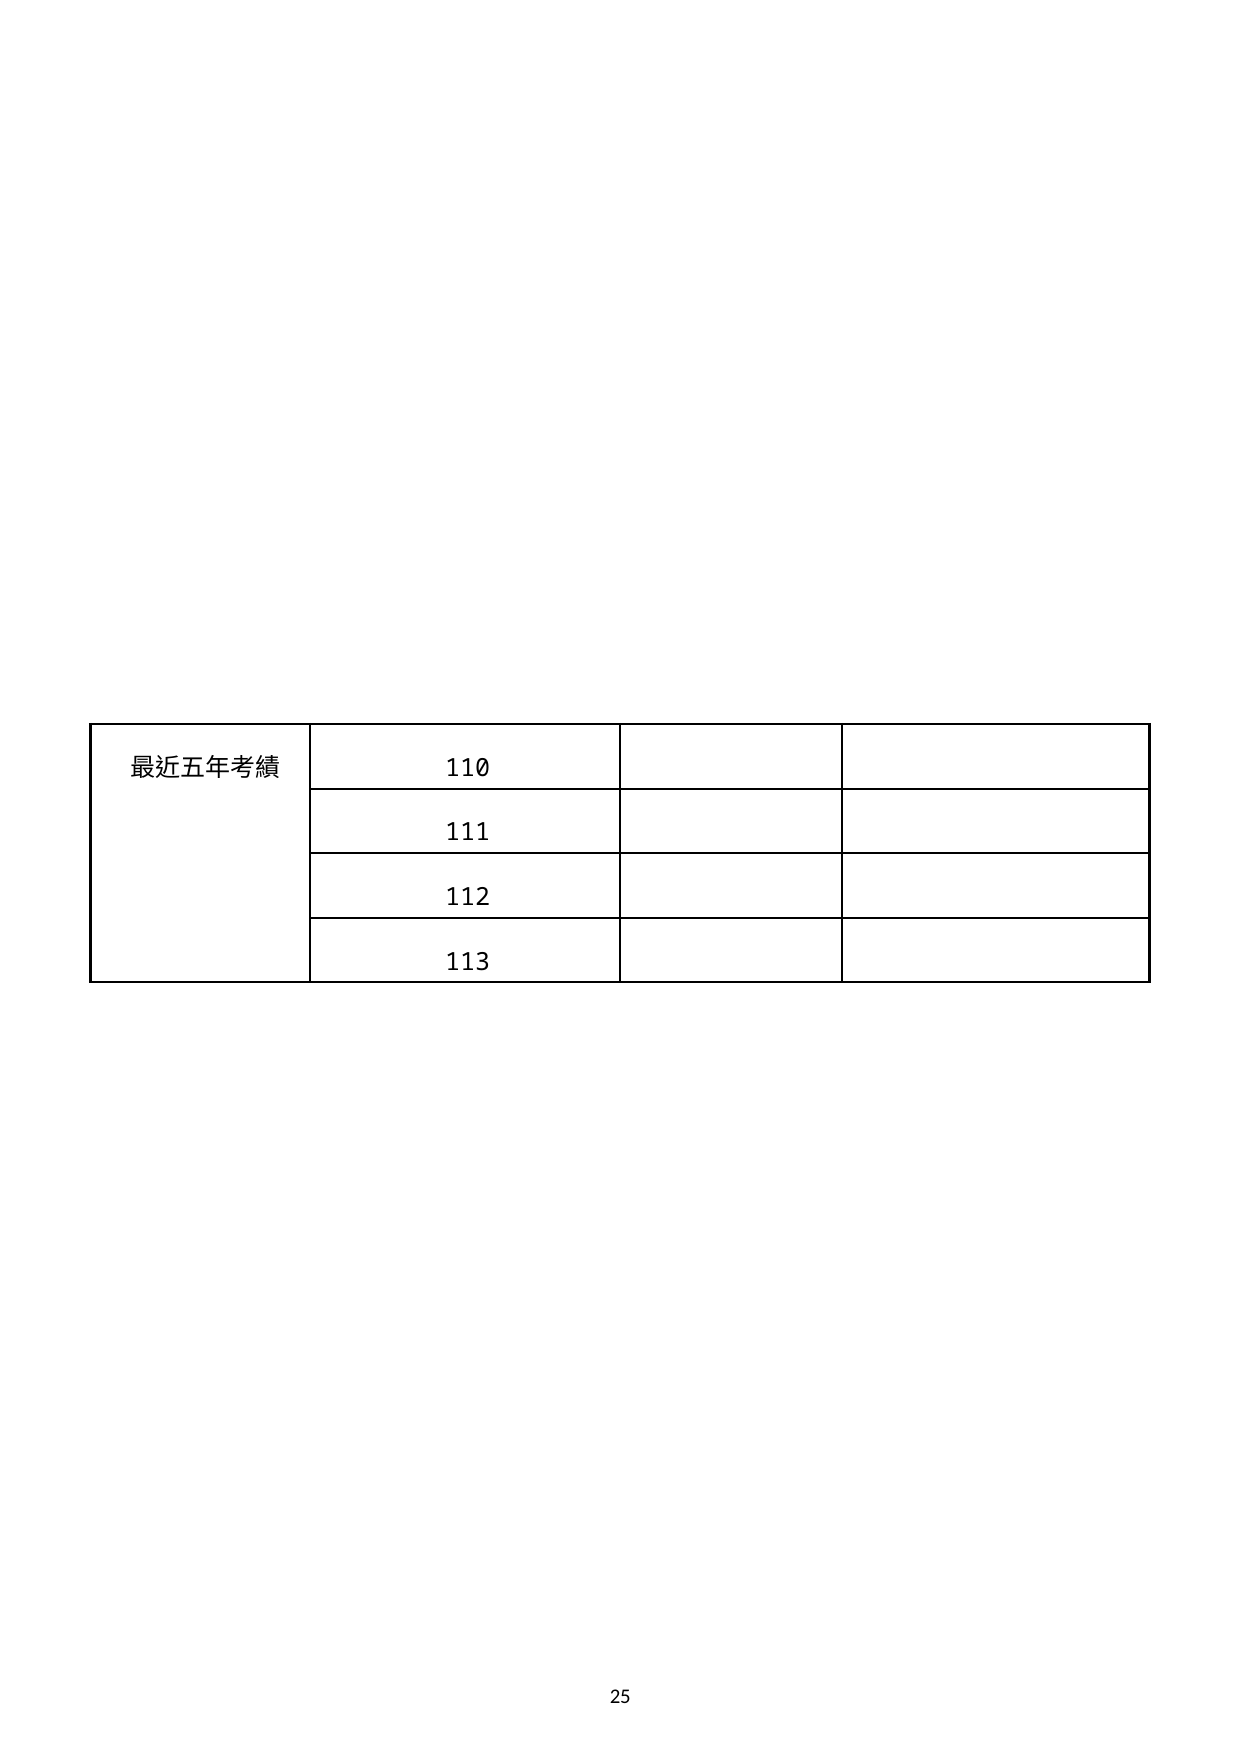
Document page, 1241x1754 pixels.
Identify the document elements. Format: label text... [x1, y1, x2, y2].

table_cell [843, 854, 1148, 917]
table_cell [843, 725, 1148, 787]
table_cell [843, 919, 1148, 981]
table_cell [621, 725, 841, 787]
table_cell 113 [311, 919, 619, 981]
table_cell 最近五年考績 [92, 725, 309, 981]
table_cell [621, 854, 841, 917]
table_cell [843, 790, 1148, 852]
table_cell [621, 919, 841, 981]
table_cell [621, 790, 841, 852]
table_cell 110 [311, 725, 619, 787]
table_cell 112 [311, 854, 619, 917]
table_cell 111 [311, 790, 619, 852]
